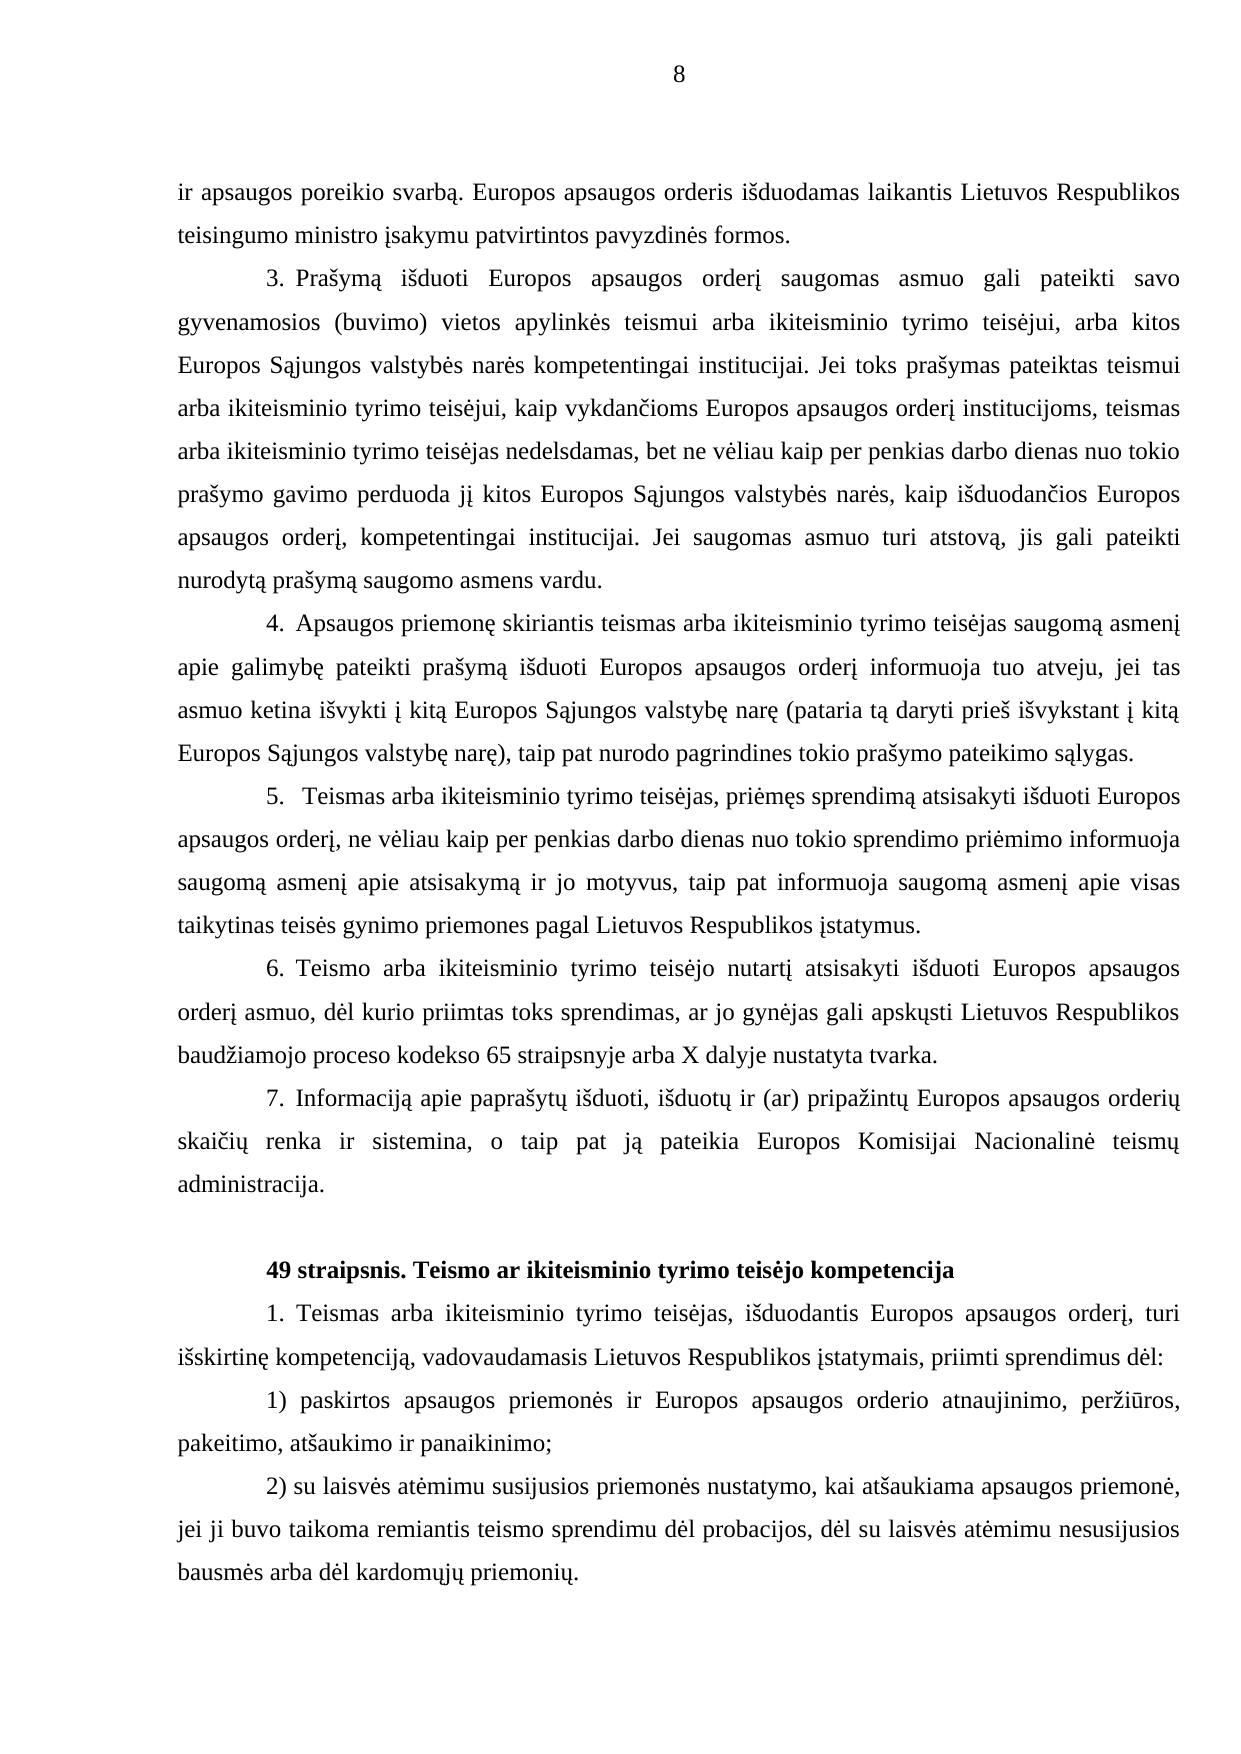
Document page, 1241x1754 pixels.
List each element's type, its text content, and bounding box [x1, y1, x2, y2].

text 1. Teismas arba ikiteisminio tyrimo teisėjas, išduodantis Europos apsaugos orderį, turi išskirtinę kompetenciją, vadovaudamasis Lietuvos Respublikos įstatymais, priimti sprendimus dėl: [177, 1298, 1181, 1370]
text ir apsaugos poreikio svarbą. Europos apsaugos orderis išduodamas laikantis Lietuvos Respublikos teisingumo ministro įsakymu patvirtintos pavyzdinės formos. [177, 177, 1181, 249]
text 2) su laisvės atėmimu susijusios priemonės nustatymo, kai atšaukiama apsaugos priemonė, jei ji buvo taikoma remiantis teismo sprendimu dėl probacijos, dėl su laisvės atėmimu nesusijusios bausmės arba dėl kardomųjų priemonių. [177, 1471, 1181, 1586]
text 3. Prašymą išduoti Europos apsaugos orderį saugomas asmuo gali pateikti savo gyvenamosios (buvimo) vietos apylinkės teismui arba ikiteisminio tyrimo teisėjui, arba kitos Europos Sąjungos valstybės narės kompetentingai institucijai. Jei toks prašymas pateiktas teismui arba ikiteisminio tyrimo teisėjui, kaip vykdančioms Europos apsaugos orderį institucijoms, teismas arba ikiteisminio tyrimo teisėjas nedelsdamas, bet ne vėliau kaip per penkias darbo dienas nuo tokio prašymo gavimo perduoda jį kitos Europos Sąjungos valstybės narės, kaip išduodančios Europos apsaugos orderį, kompetentingai institucijai. Jei saugomas asmuo turi atstovą, jis gali pateikti nurodytą prašymą saugomo asmens vardu. [177, 263, 1181, 594]
text 4. Apsaugos priemonę skiriantis teismas arba ikiteisminio tyrimo teisėjas saugomą asmenį apie galimybę pateikti prašymą išduoti Europos apsaugos orderį informuoja tuo atveju, jei tas asmuo ketina išvykti į kitą Europos Sąjungos valstybę narę (pataria tą daryti prieš išvykstant į kitą Europos Sąjungos valstybę narę), taip pat nurodo pagrindines tokio prašymo pateikimo sąlygas. [177, 608, 1181, 767]
text 7. Informaciją apie paprašytų išduoti, išduotų ir (ar) pripažintų Europos apsaugos orderių skaičių renka ir sistemina, o taip pat ją pateikia Europos Komisijai Nacionalinė teismų administracija. [177, 1083, 1181, 1198]
text 6. Teismo arba ikiteisminio tyrimo teisėjo nutartį atsisakyti išduoti Europos apsaugos orderį asmuo, dėl kurio priimtas toks sprendimas, ar jo gynėjas gali apskųsti Lietuvos Respublikos baudžiamojo proceso kodekso 65 straipsnyje arba X dalyje nustatyta tvarka. [177, 953, 1181, 1068]
text 1) paskirtos apsaugos priemonės ir Europos apsaugos orderio atnaujinimo, peržiūros, pakeitimo, atšaukimo ir panaikinimo; [177, 1385, 1181, 1457]
text 49 straipsnis. Teismo ar ikiteisminio tyrimo teisėjo kompetencija [177, 1255, 1181, 1284]
text 5. Teismas arba ikiteisminio tyrimo teisėjas, priėmęs sprendimą atsisakyti išduoti Europos apsaugos orderį, ne vėliau kaip per penkias darbo dienas nuo tokio sprendimo priėmimo informuoja saugomą asmenį apie atsisakymą ir jo motyvus, taip pat informuoja saugomą asmenį apie visas taikytinas teisės gynimo priemones pagal Lietuvos Respublikos įstatymus. [177, 781, 1181, 939]
